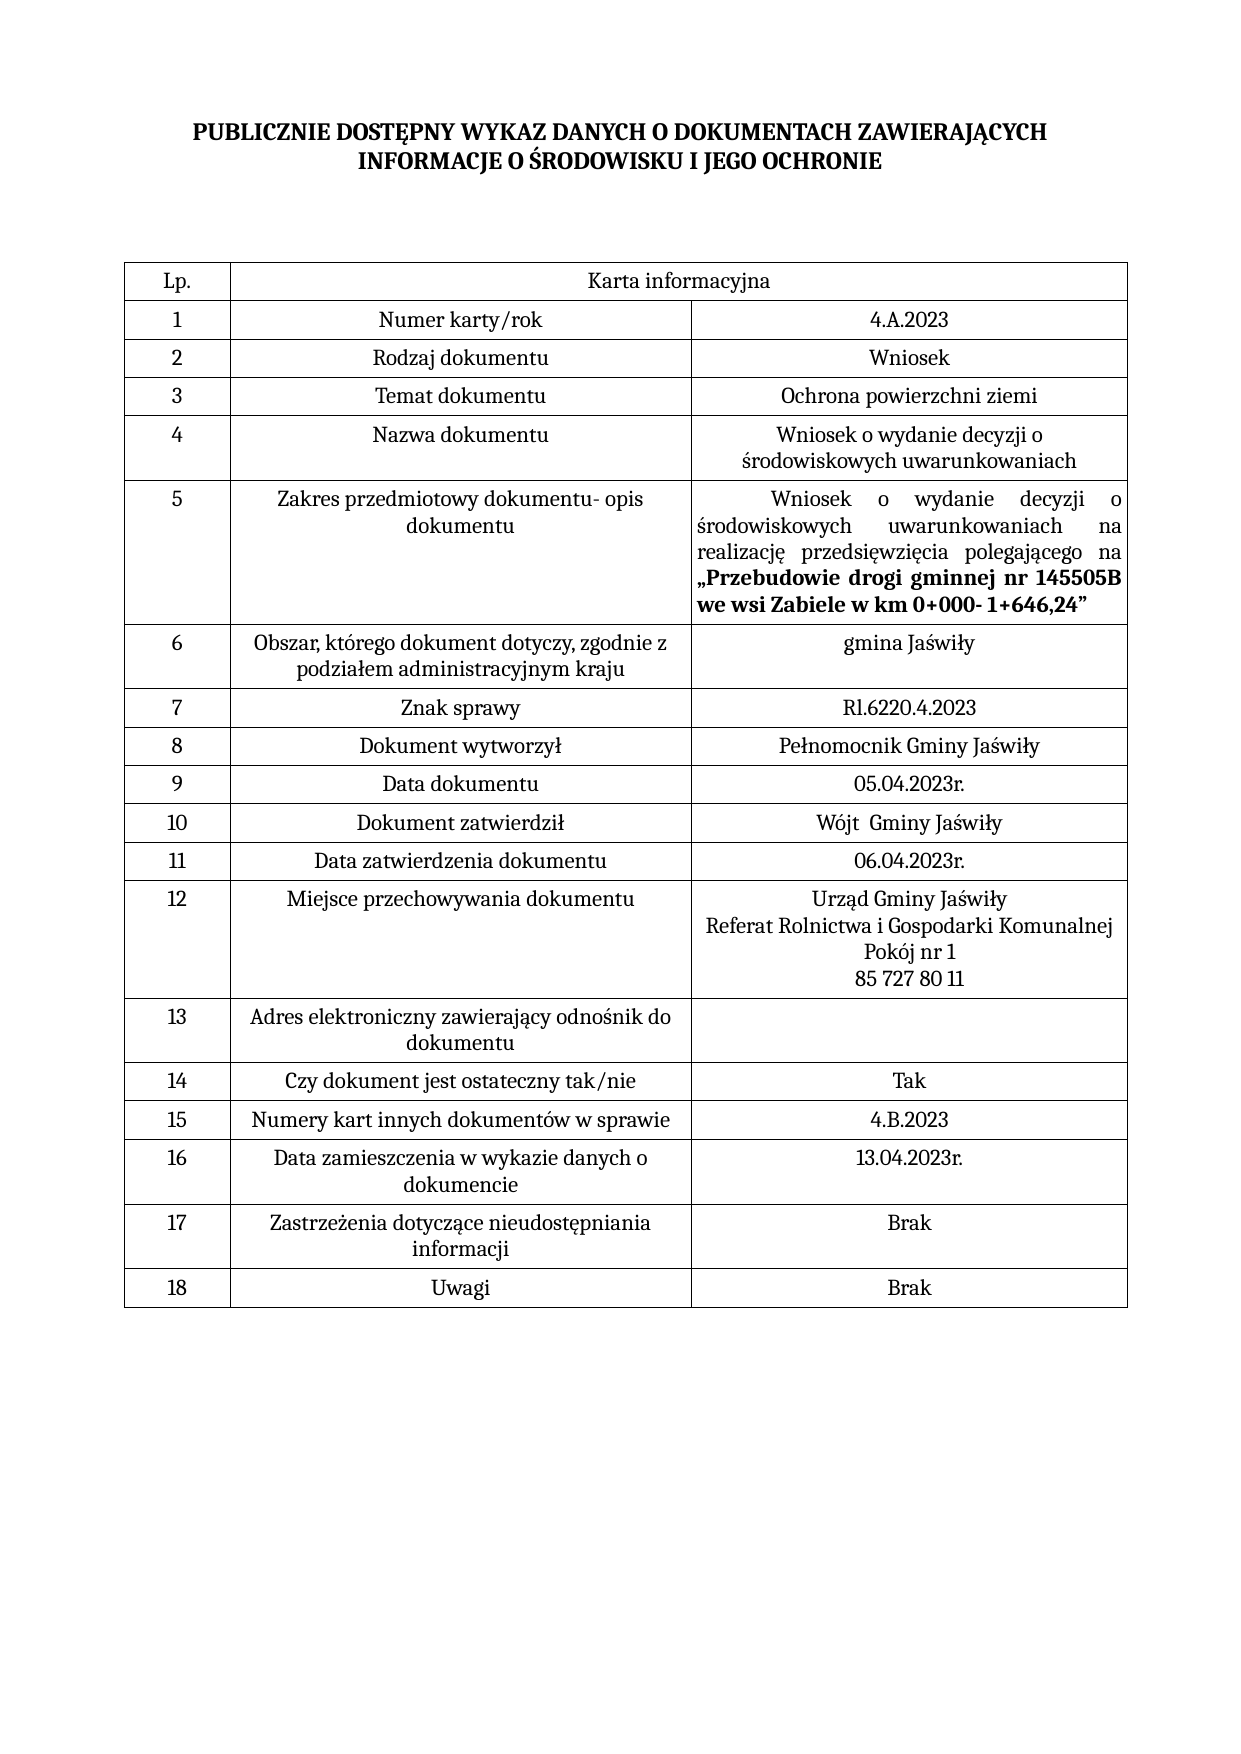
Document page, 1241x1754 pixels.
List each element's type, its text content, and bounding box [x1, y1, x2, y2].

table_cell 2 [125, 340, 230, 377]
table_cell Obszar, którego dokument dotyczy, zgodnie z podziałem administracyjnym kraju [231, 625, 691, 688]
table_cell Nazwa dokumentu [231, 416, 691, 480]
table_cell Numer karty/rok [231, 301, 691, 338]
table_cell Data zatwierdzenia dokumentu [231, 843, 691, 880]
table_cell 16 [125, 1140, 230, 1203]
table_cell 5 [125, 481, 230, 624]
table_cell 4 [125, 416, 230, 480]
table_cell 11 [125, 843, 230, 880]
table_header Karta informacyjna [231, 263, 1127, 300]
table_cell Brak [692, 1205, 1127, 1268]
table_cell Numery kart innych dokumentów w sprawie [231, 1101, 691, 1139]
table_header Lp. [125, 263, 230, 300]
table_cell 17 [125, 1205, 230, 1268]
table_cell 1 [125, 301, 230, 338]
table_cell Wniosek [692, 340, 1127, 377]
table_cell Pełnomocnik Gminy Jaświły [692, 728, 1127, 765]
table_cell Data dokumentu [231, 766, 691, 803]
table_cell 4.A.2023 [692, 301, 1127, 338]
table_cell Brak [692, 1269, 1127, 1306]
table_cell [692, 999, 1127, 1062]
table_cell 4.B.2023 [692, 1101, 1127, 1139]
table_cell Adres elektroniczny zawierający odnośnik do dokumentu [231, 999, 691, 1062]
table_cell Czy dokument jest ostateczny tak/nie [231, 1063, 691, 1100]
table_cell 18 [125, 1269, 230, 1306]
table_cell Zakres przedmiotowy dokumentu- opis dokumentu [231, 481, 691, 624]
table_cell Wójt Gminy Jaświły [692, 804, 1127, 842]
table_cell 7 [125, 689, 230, 727]
table_cell Wniosek o wydanie decyzji o środowiskowych uwarunkowaniach [692, 416, 1127, 480]
table_cell 6 [125, 625, 230, 688]
table_cell 13 [125, 999, 230, 1062]
table_cell 14 [125, 1063, 230, 1100]
table_cell 13.04.2023r. [692, 1140, 1127, 1203]
table_cell 15 [125, 1101, 230, 1139]
table_cell 06.04.2023r. [692, 843, 1127, 880]
table_cell 05.04.2023r. [692, 766, 1127, 803]
table_cell 12 [125, 881, 230, 997]
table_cell Data zamieszczenia w wykazie danych o dokumencie [231, 1140, 691, 1203]
table_cell Tak [692, 1063, 1127, 1100]
table_cell Rodzaj dokumentu [231, 340, 691, 377]
text PUBLICZNIE DOSTĘPNY WYKAZ DANYCH O DOKUMENTACH ZAWIERAJĄCYCH INFORMACJE O ŚRODOWISKU I JEGO OCHRONIE [118, 118, 1122, 176]
table_cell 3 [125, 378, 230, 415]
table_cell Dokument zatwierdził [231, 804, 691, 842]
table_cell Dokument wytworzył [231, 728, 691, 765]
table_cell Znak sprawy [231, 689, 691, 727]
table_cell 10 [125, 804, 230, 842]
table_cell gmina Jaświły [692, 625, 1127, 688]
table_cell Miejsce przechowywania dokumentu [231, 881, 691, 997]
table_cell Wniosek o wydanie decyzji o środowiskowych uwarunkowaniach na realizację przedsięwzięcia polegającego na „Przebudowie drogi gminnej nr 145505B we wsi Zabiele w km 0+000- 1+646,24” [692, 481, 1127, 624]
table_cell Zastrzeżenia dotyczące nieudostępniania informacji [231, 1205, 691, 1268]
table_cell Urząd Gminy Jaświły Referat Rolnictwa i Gospodarki Komunalnej Pokój nr 1 85 727 80 11 [692, 881, 1127, 997]
table_cell 8 [125, 728, 230, 765]
table_cell Temat dokumentu [231, 378, 691, 415]
table_cell 9 [125, 766, 230, 803]
table_cell Ochrona powierzchni ziemi [692, 378, 1127, 415]
table_cell Uwagi [231, 1269, 691, 1306]
table_cell Rl.6220.4.2023 [692, 689, 1127, 727]
